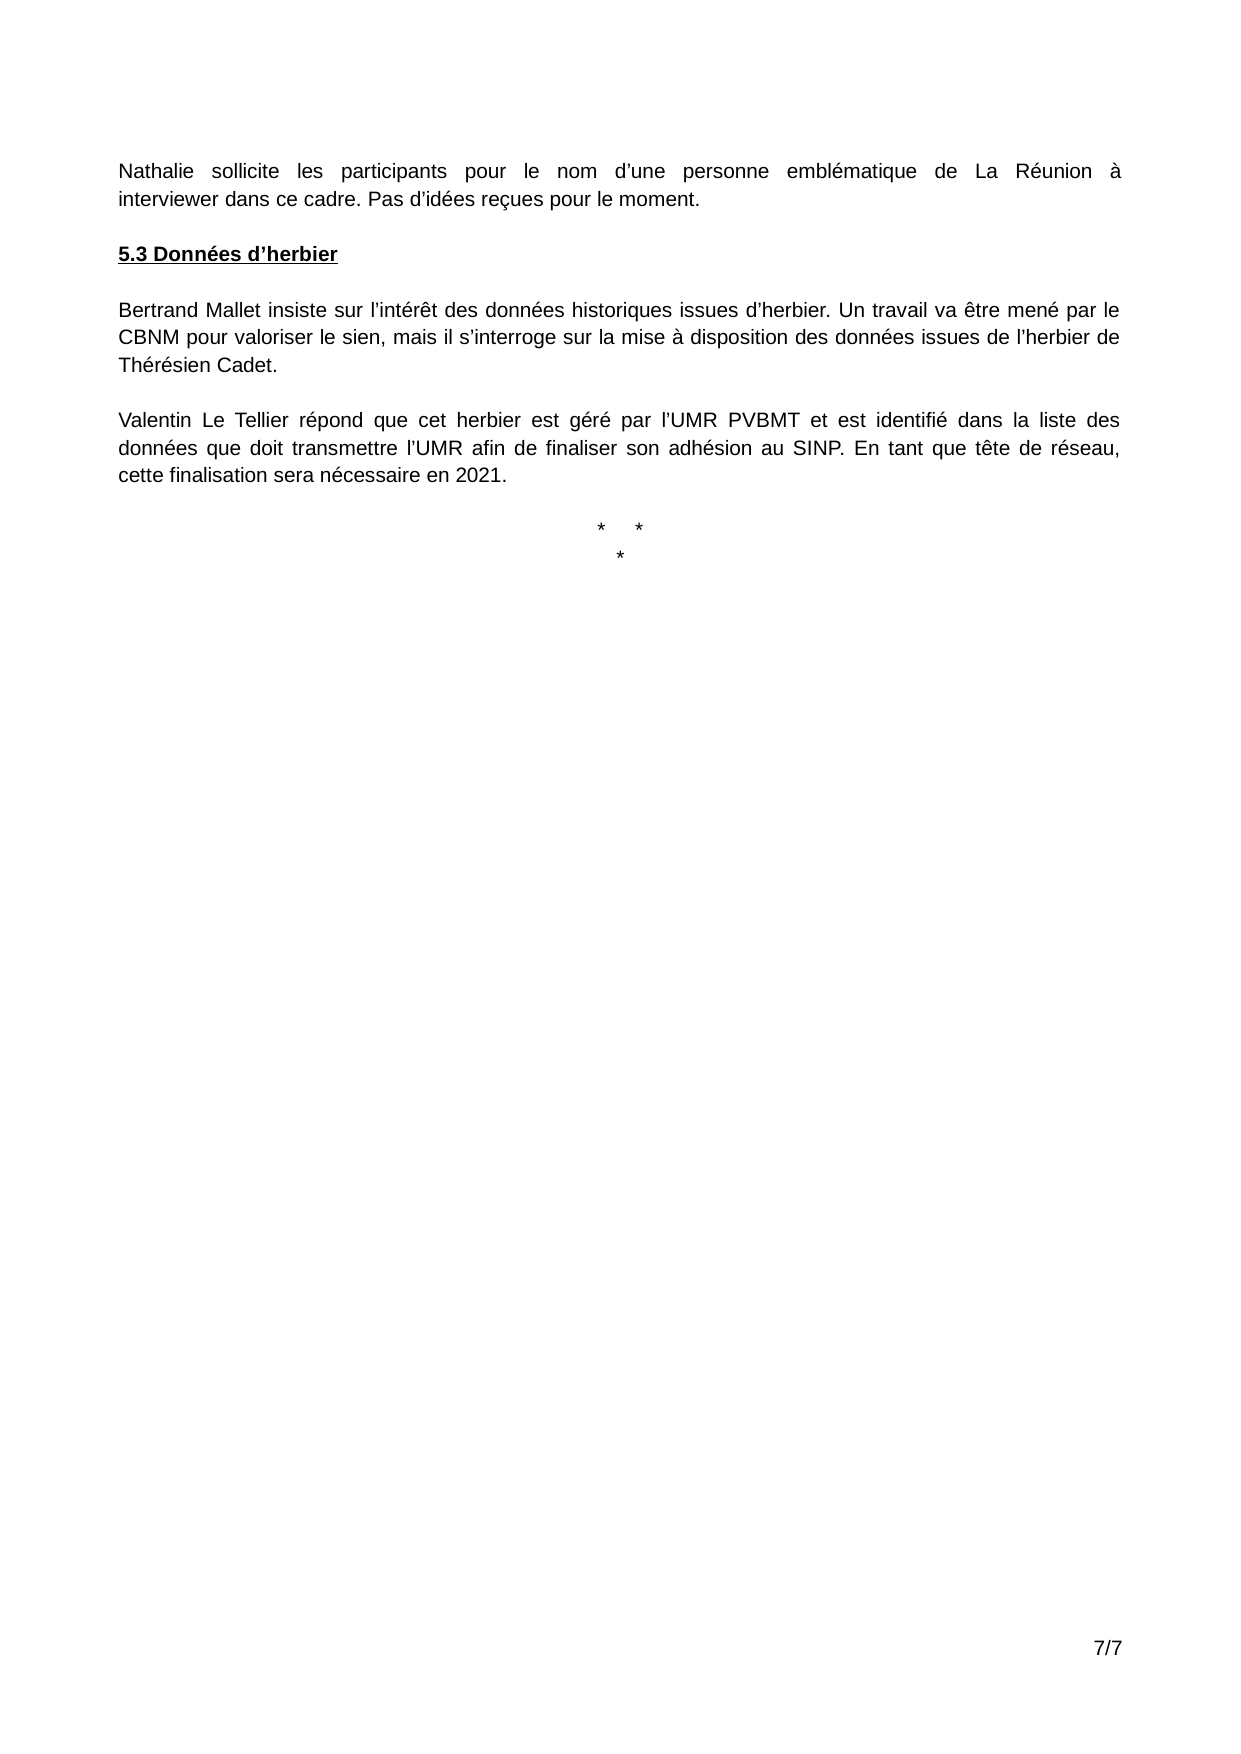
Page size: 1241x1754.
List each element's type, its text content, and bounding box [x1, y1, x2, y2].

text Valentin Le Tellier répond que cet herbier est géré par l’UMR PVBMT et est identifié dans la liste des données que doit transmettre l’UMR afin de finaliser son adhésion au SINP. En tant que tête de réseau, cette finalisation sera nécessaire en 2021. [118, 408, 1122, 487]
text Nathalie sollicite les participants pour le nom d’une personne emblématique de La Réunion à interviewer dans ce cadre. Pas d’idées reçues pour le moment. [118, 159, 1122, 211]
text Bertrand Mallet insiste sur l’intérêt des données historiques issues d’herbier. Un travail va être mené par le CBNM pour valoriser le sien, mais il s’interroge sur la mise à disposition des données issues de l’herbier de Thérésien Cadet. [118, 297, 1122, 377]
text 5.3 Données d’herbier [118, 242, 1122, 266]
text * [118, 546, 1122, 570]
text * * [118, 518, 1122, 542]
